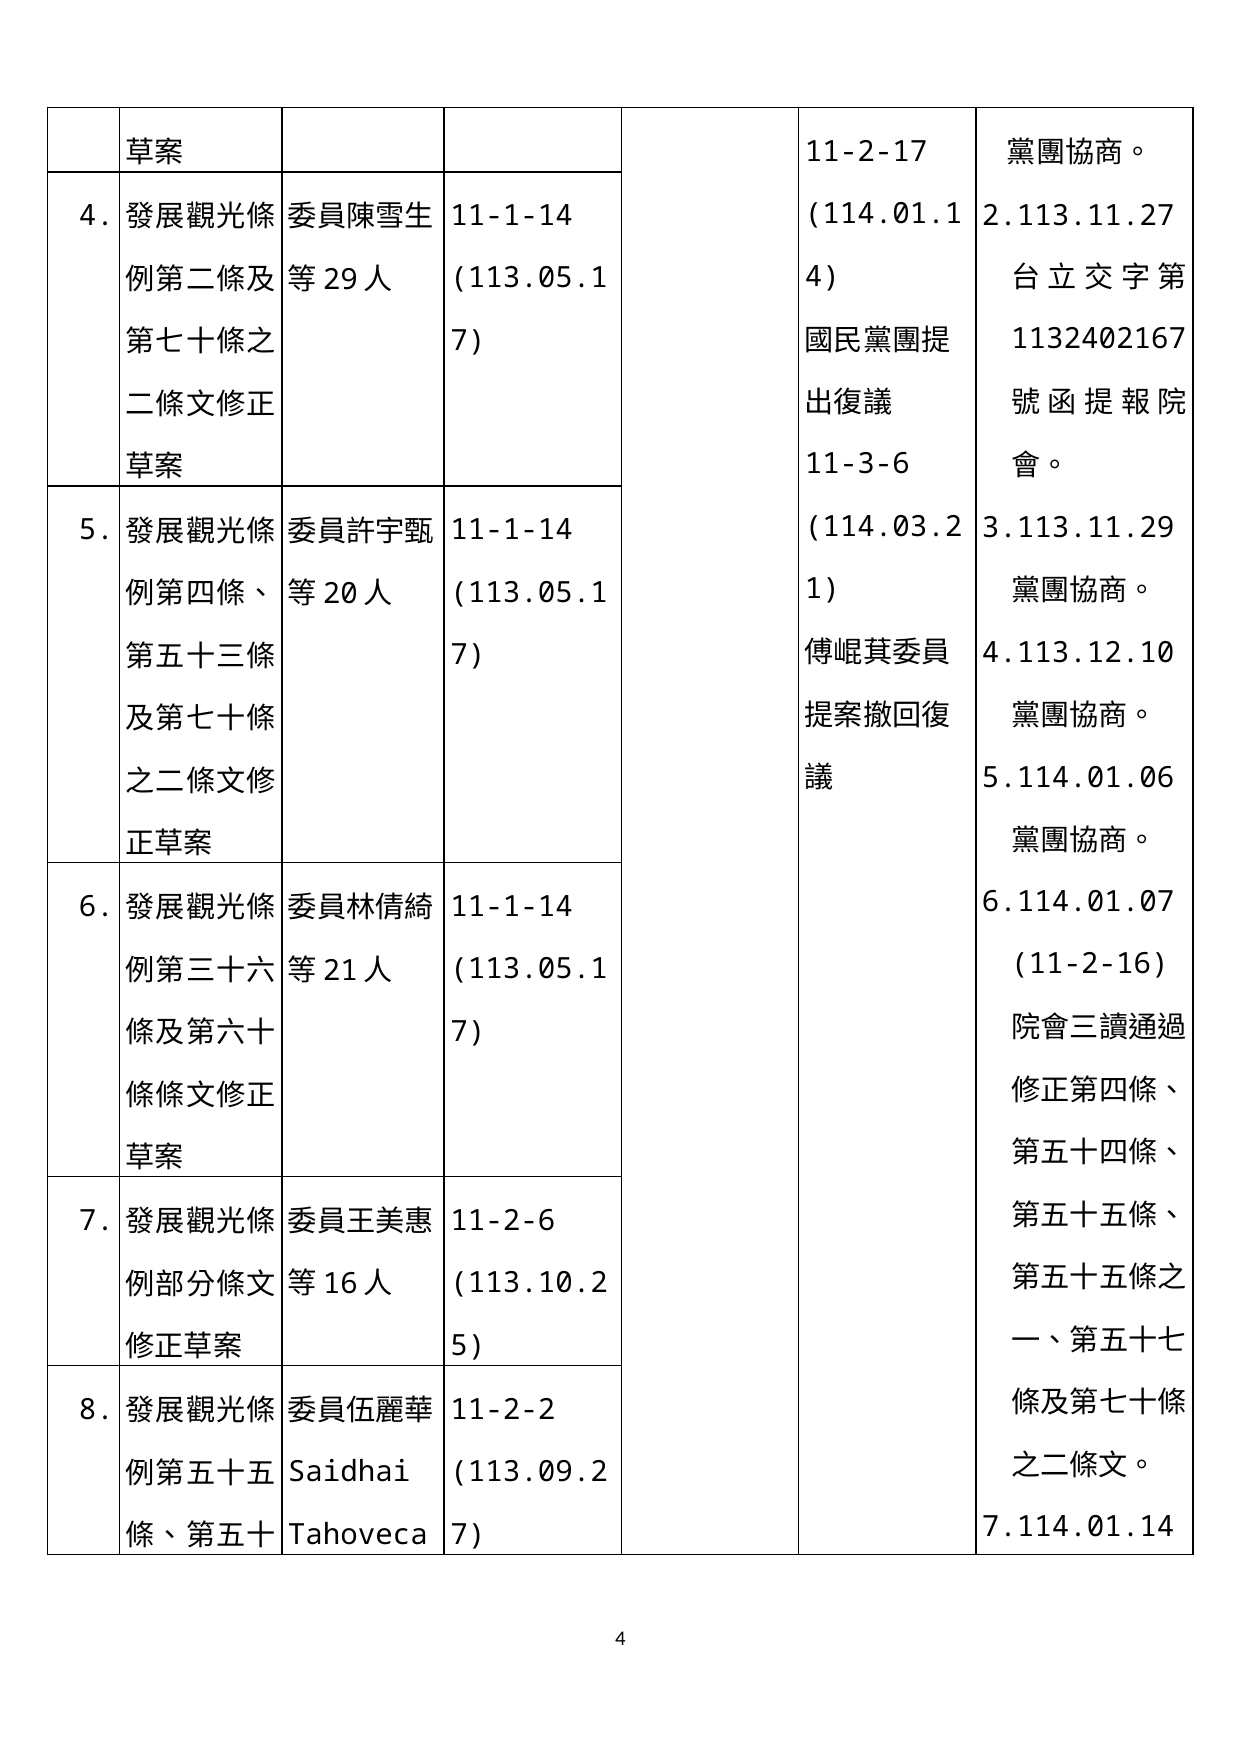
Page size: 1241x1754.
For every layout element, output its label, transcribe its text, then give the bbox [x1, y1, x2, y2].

table_cell 本會113.11.18 (11-2-10)審竣，須交由黨團協商。 113.11.27台立交字第1132402167號函提報院會。 113.11.29黨團協商。 113.12.10黨團協商。 114.01.06黨團協商。 114.01.07(11-2-16)院會三讀通過修正第四條、第五十四條、第五十五條、第五十五條之一、第五十七條及第七十條之二條文。 114.01.14(11-2-17)國民黨團提出復議，院會決定：另定期處理。 114.03.21(11-3-6)傅崐萁委員提案撤回復議，院會決定：同意撤回。 [977, 108, 1192, 1554]
table_cell 發展觀光條例部分條文修正草案 [120, 1177, 281, 1365]
table_cell [48, 173, 119, 485]
table_cell 草案 [120, 108, 281, 171]
table_cell 委員林倩綺等21人 [283, 863, 443, 1176]
table_cell 11-2-17 (114.01.14) 國民黨團提出復議 11-3-6 (114.03.21) 傅崐萁委員提案撤回復議 [799, 108, 975, 1554]
table_cell 發展觀光條例第四條、第五十三條及第七十條之二條文修正草案 [120, 487, 281, 862]
table_cell 發展觀光條例第二條及第七十條之二條文修正草案 [120, 173, 281, 485]
table_cell 11-1-14 (113.05.17) [445, 487, 621, 862]
table_cell 11-2-6 (113.10.25) [445, 1177, 621, 1365]
table_cell [283, 108, 443, 171]
table_cell [622, 108, 798, 1554]
table_cell [48, 863, 119, 1176]
table_cell [48, 1366, 119, 1554]
table_cell 委員許宇甄等20人 [283, 487, 443, 862]
table_cell 委員伍麗華Saidhai Tahoveca [283, 1366, 443, 1554]
table_cell 發展觀光條例第三十六條及第六十條條文修正草案 [120, 863, 281, 1176]
table_cell 發展觀光條例第五十五條、第五十 [120, 1366, 281, 1554]
table_cell 11-1-14 (113.05.17) [445, 173, 621, 485]
table_cell 委員王美惠等16人 [283, 1177, 443, 1365]
table_cell [445, 108, 621, 171]
table_cell [48, 108, 119, 171]
table_cell [48, 487, 119, 862]
table_cell 11-2-2 (113.09.27) [445, 1366, 621, 1554]
table_cell 11-1-14 (113.05.17) [445, 863, 621, 1176]
table_cell [48, 1177, 119, 1365]
table_cell 委員陳雪生等29人 [283, 173, 443, 485]
